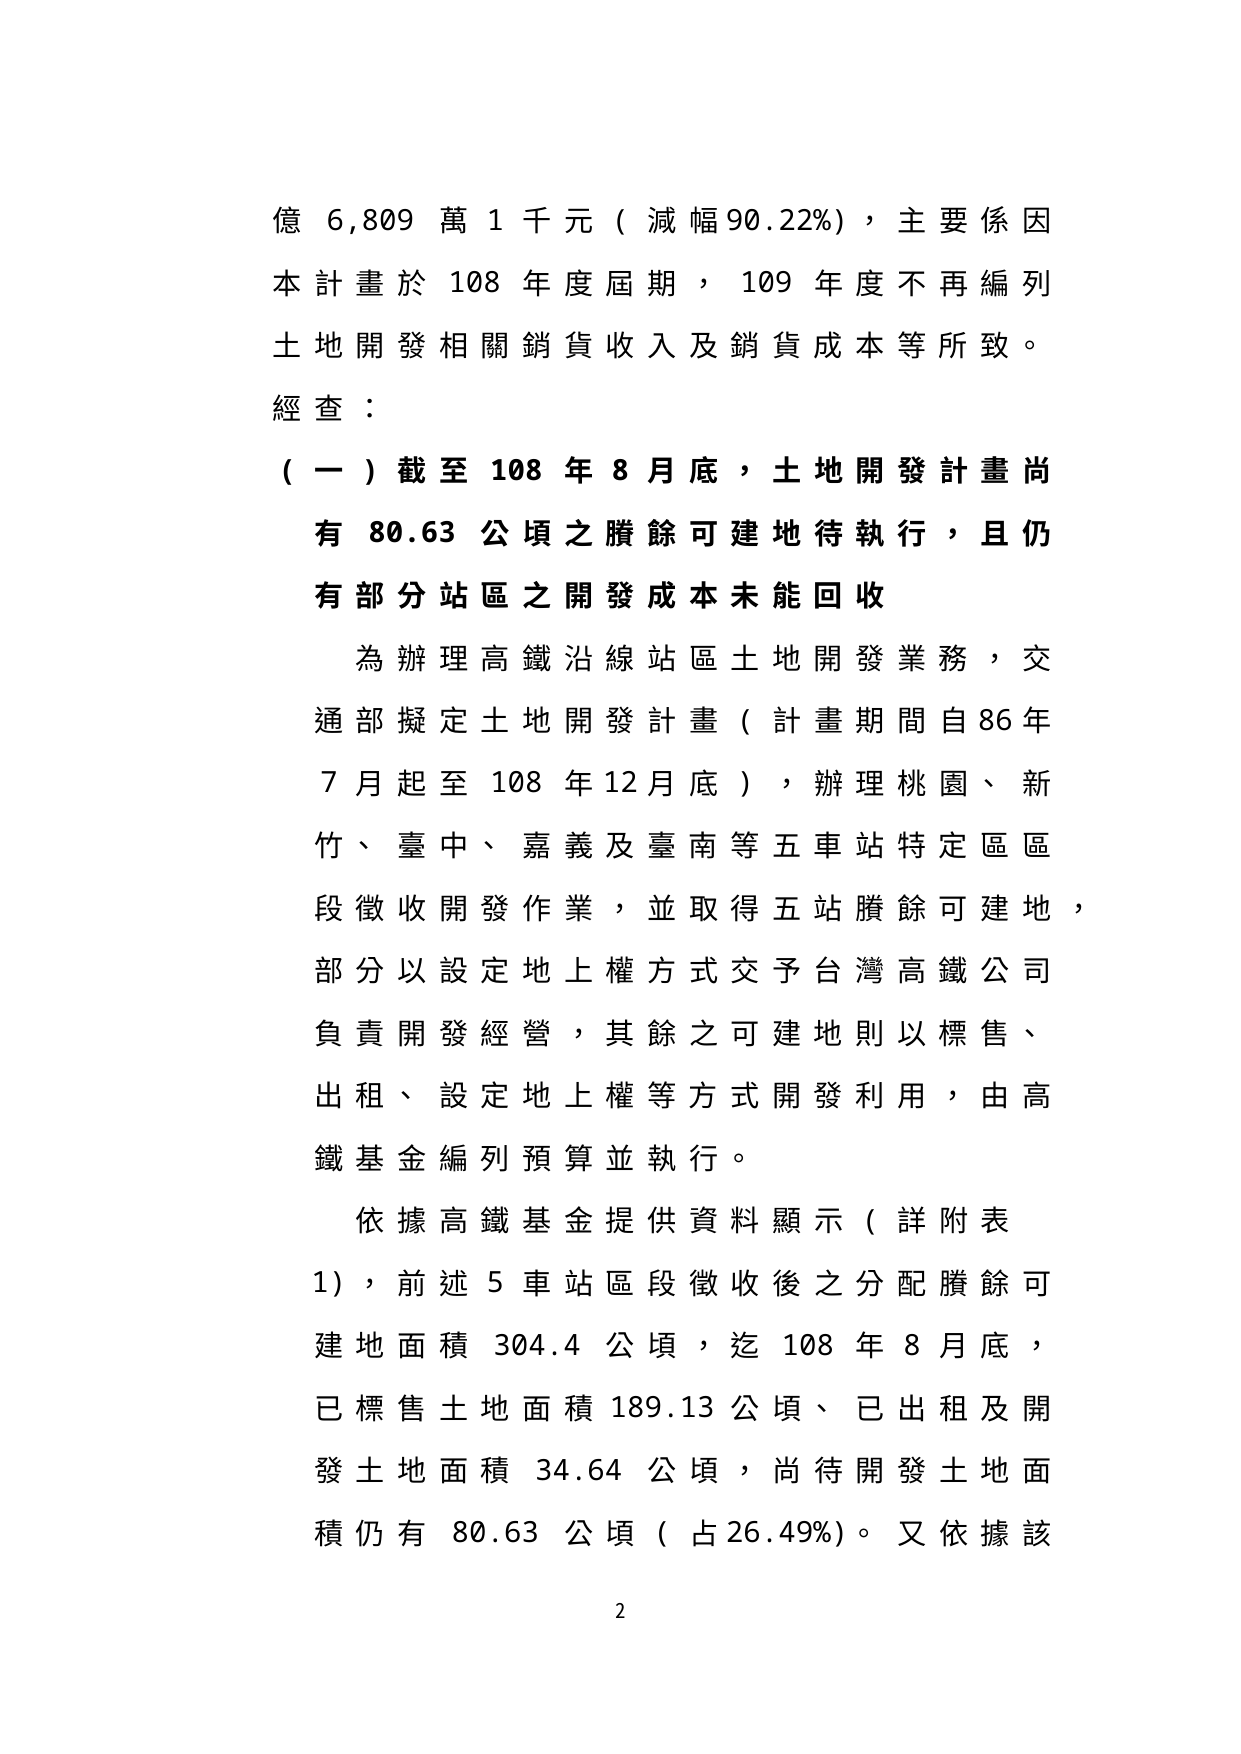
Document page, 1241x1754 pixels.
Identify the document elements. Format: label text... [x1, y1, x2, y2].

text (一)截至108年8月底，土地開發計畫尚有80.63公頃之賸餘可建地待執行，且仍有部分站區之開發成本未能回收 [242, 427, 1058, 615]
text 億6,809萬1千元(減幅90.22%)，主要係因本計畫於108年度屆期，109年度不再編列土地開發相關銷貨收入及銷貨成本等所致。經查： [242, 177, 1058, 427]
text 為辦理高鐵沿線站區土地開發業務，交通部擬定土地開發計畫(計畫期間自86年7月起至108年12月底)，辦理桃園、新竹、臺中、嘉義及臺南等五車站特定區區段徵收開發作業，並取得五站賸餘可建地，部分以設定地上權方式交予台灣高鐵公司負責開發經營，其餘之可建地則以標售、出租、設定地上權等方式開發利用，由高鐵基金編列預算並執行。 [271, 615, 1058, 1177]
text 依據高鐵基金提供資料顯示(詳附表1)，前述5車站區段徵收後之分配賸餘可建地面積304.4公頃，迄108年8月底，已標售土地面積189.13公頃、已出租及開發土地面積34.64公頃，尚待開發土地面積仍有80.63公頃(占26.49%)。又依據該 [271, 1177, 1058, 1552]
